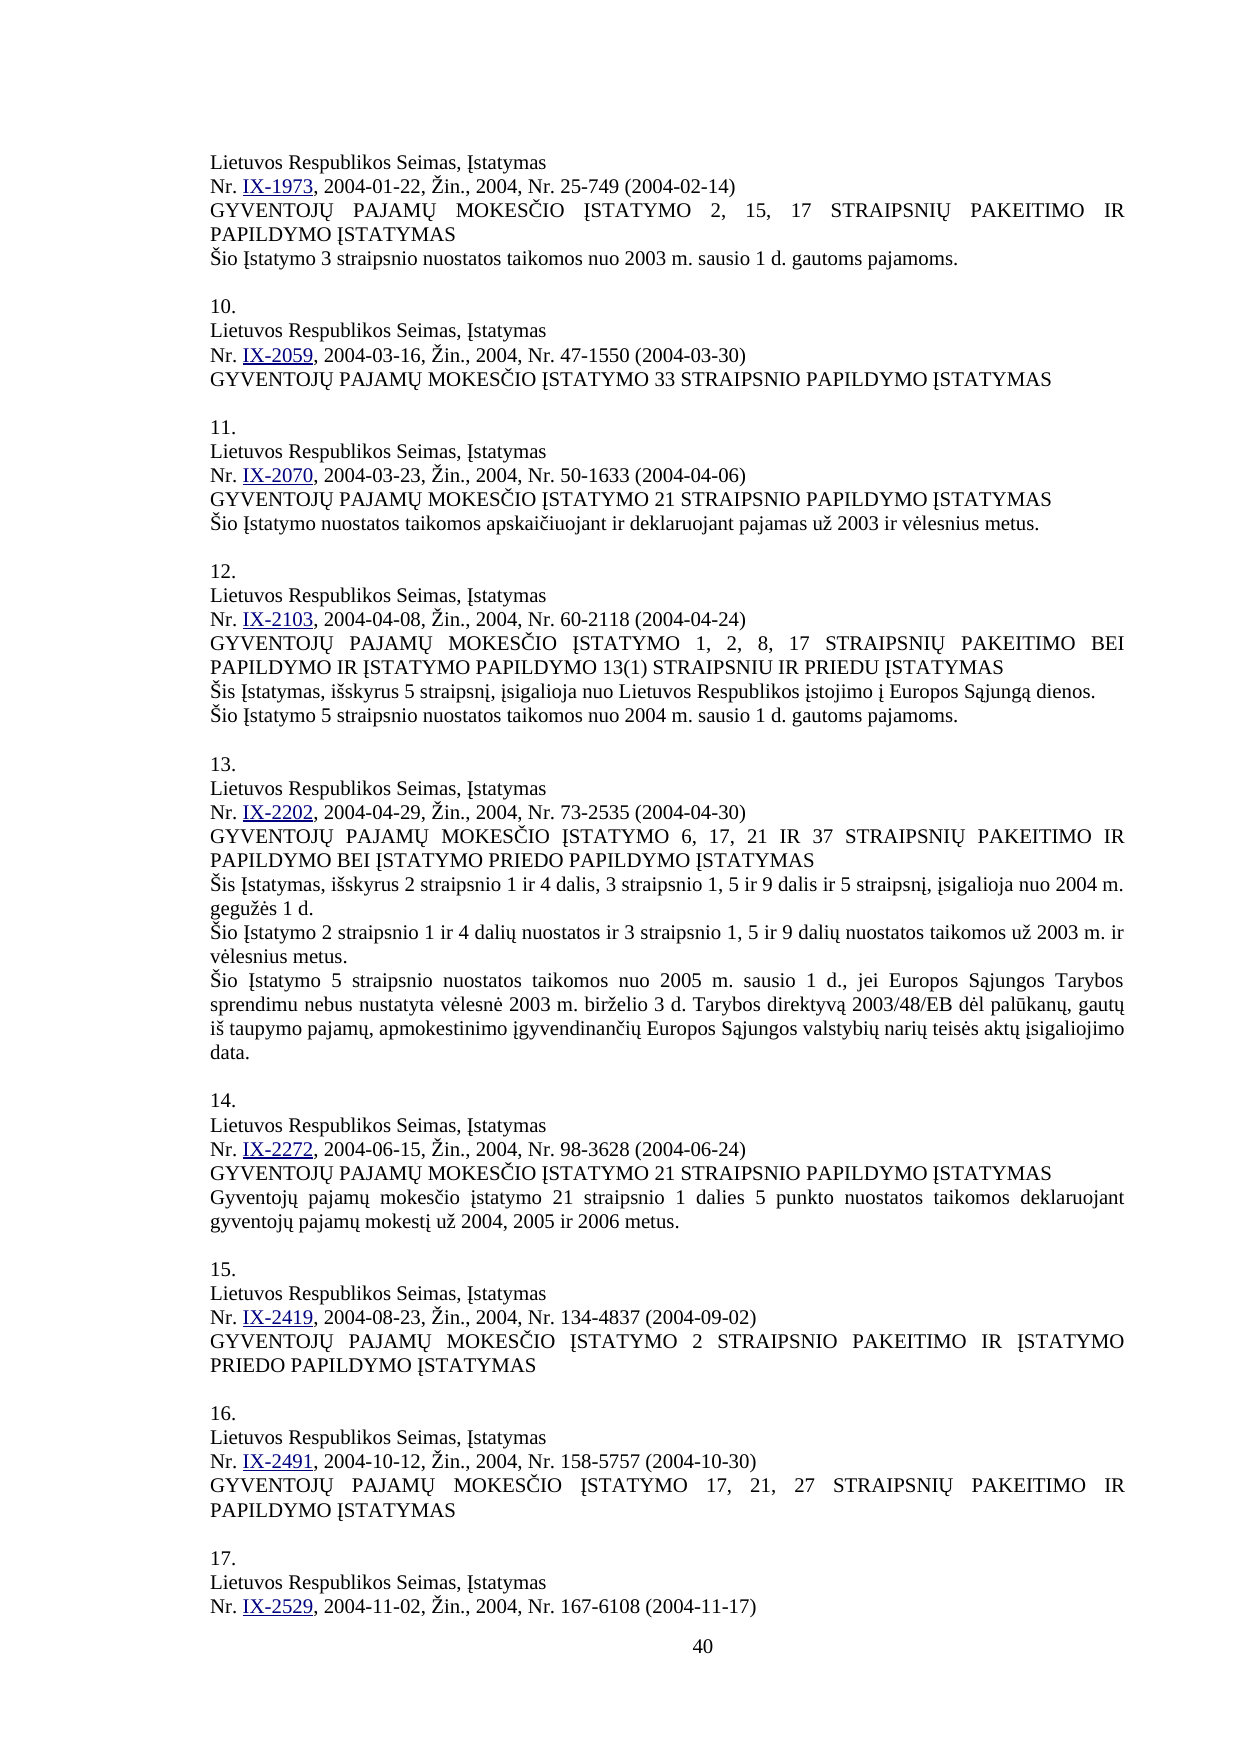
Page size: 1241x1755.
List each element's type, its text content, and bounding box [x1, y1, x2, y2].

text Lietuvos Respublikos Seimas, Įstatymas [210, 776, 1126, 800]
text Nr. IX-2419, 2004-08-23, Žin., 2004, Nr. 134-4837 (2004-09-02) [210, 1305, 1126, 1329]
text 17. [210, 1546, 1126, 1570]
text Šio Įstatymo 3 straipsnio nuostatos taikomos nuo 2003 m. sausio 1 d. gautoms pajamoms. [210, 246, 1126, 270]
text Nr. IX-2059, 2004-03-16, Žin., 2004, Nr. 47-1550 (2004-03-30) [210, 342, 1126, 367]
text Šio Įstatymo 5 straipsnio nuostatos taikomos nuo 2004 m. sausio 1 d. gautoms pajamoms. [210, 703, 1126, 727]
text GYVENTOJŲ PAJAMŲ MOKESČIO ĮSTATYMO 17, 21, 27 STRAIPSNIŲ PAKEITIMO IR PAPILDYMO ĮSTATYMAS [210, 1473, 1126, 1522]
text 10. [210, 294, 1126, 318]
text GYVENTOJŲ PAJAMŲ MOKESČIO ĮSTATYMO 6, 17, 21 IR 37 STRAIPSNIŲ PAKEITIMO IR PAPILDYMO BEI ĮSTATYMO PRIEDO PAPILDYMO ĮSTATYMAS [210, 824, 1126, 872]
text GYVENTOJŲ PAJAMŲ MOKESČIO ĮSTATYMO 21 STRAIPSNIO PAPILDYMO ĮSTATYMAS [210, 1161, 1126, 1185]
text Lietuvos Respublikos Seimas, Įstatymas [210, 1570, 1126, 1594]
text 14. [210, 1088, 1126, 1112]
text Nr. IX-1973, 2004-01-22, Žin., 2004, Nr. 25-749 (2004-02-14) [210, 174, 1126, 198]
text Gyventojų pajamų mokesčio įstatymo 21 straipsnio 1 dalies 5 punkto nuostatos taikomos deklaruojant gyventojų pajamų mokestį už 2004, 2005 ir 2006 metus. [210, 1185, 1126, 1233]
text 16. [210, 1401, 1126, 1425]
text GYVENTOJŲ PAJAMŲ MOKESČIO ĮSTATYMO 1, 2, 8, 17 STRAIPSNIŲ PAKEITIMO BEI PAPILDYMO IR ĮSTATYMO PAPILDYMO 13(1) STRAIPSNIU IR PRIEDU ĮSTATYMAS [210, 631, 1126, 679]
text Lietuvos Respublikos Seimas, Įstatymas [210, 1425, 1126, 1449]
text GYVENTOJŲ PAJAMŲ MOKESČIO ĮSTATYMO 2, 15, 17 STRAIPSNIŲ PAKEITIMO IR PAPILDYMO ĮSTATYMAS [210, 198, 1126, 246]
text Nr. IX-2272, 2004-06-15, Žin., 2004, Nr. 98-3628 (2004-06-24) [210, 1137, 1126, 1161]
text Nr. IX-2070, 2004-03-23, Žin., 2004, Nr. 50-1633 (2004-04-06) [210, 463, 1126, 487]
text GYVENTOJŲ PAJAMŲ MOKESČIO ĮSTATYMO 21 STRAIPSNIO PAPILDYMO ĮSTATYMAS [210, 487, 1126, 511]
text 15. [210, 1257, 1126, 1281]
text Šio Įstatymo nuostatos taikomos apskaičiuojant ir deklaruojant pajamas už 2003 ir vėlesnius metus. [210, 511, 1126, 535]
text Lietuvos Respublikos Seimas, Įstatymas [210, 150, 1126, 174]
text Lietuvos Respublikos Seimas, Įstatymas [210, 439, 1126, 463]
text Lietuvos Respublikos Seimas, Įstatymas [210, 318, 1126, 342]
text Šis Įstatymas, išskyrus 5 straipsnį, įsigalioja nuo Lietuvos Respublikos įstojimo į Europos Sąjungą dienos. [210, 679, 1126, 703]
text Nr. IX-2529, 2004-11-02, Žin., 2004, Nr. 167-6108 (2004-11-17) [210, 1594, 1126, 1618]
text GYVENTOJŲ PAJAMŲ MOKESČIO ĮSTATYMO 33 STRAIPSNIO PAPILDYMO ĮSTATYMAS [210, 367, 1126, 391]
text Šis Įstatymas, išskyrus 2 straipsnio 1 ir 4 dalis, 3 straipsnio 1, 5 ir 9 dalis ir 5 straipsnį, įsigalioja nuo 2004 m. gegužės 1 d. [210, 872, 1126, 920]
text 11. [210, 415, 1126, 439]
text 13. [210, 752, 1126, 776]
text Šio Įstatymo 5 straipsnio nuostatos taikomos nuo 2005 m. sausio 1 d., jei Europos Sąjungos Tarybos sprendimu nebus nustatyta vėlesnė 2003 m. birželio 3 d. Tarybos direktyvą 2003/48/EB dėl palūkanų, gautų iš taupymo pajamų, apmokestinimo įgyvendinančių Europos Sąjungos valstybių narių teisės aktų įsigaliojimo data. [210, 968, 1126, 1064]
text Nr. IX-2491, 2004-10-12, Žin., 2004, Nr. 158-5757 (2004-10-30) [210, 1449, 1126, 1473]
text Lietuvos Respublikos Seimas, Įstatymas [210, 1112, 1126, 1137]
text Šio Įstatymo 2 straipsnio 1 ir 4 dalių nuostatos ir 3 straipsnio 1, 5 ir 9 dalių nuostatos taikomos už 2003 m. ir vėlesnius metus. [210, 920, 1126, 968]
text Lietuvos Respublikos Seimas, Įstatymas [210, 583, 1126, 607]
text Nr. IX-2202, 2004-04-29, Žin., 2004, Nr. 73-2535 (2004-04-30) [210, 800, 1126, 824]
text 12. [210, 559, 1126, 583]
text Lietuvos Respublikos Seimas, Įstatymas [210, 1281, 1126, 1305]
text Nr. IX-2103, 2004-04-08, Žin., 2004, Nr. 60-2118 (2004-04-24) [210, 607, 1126, 631]
text GYVENTOJŲ PAJAMŲ MOKESČIO ĮSTATYMO 2 STRAIPSNIO PAKEITIMO IR ĮSTATYMO PRIEDO PAPILDYMO ĮSTATYMAS [210, 1329, 1126, 1377]
